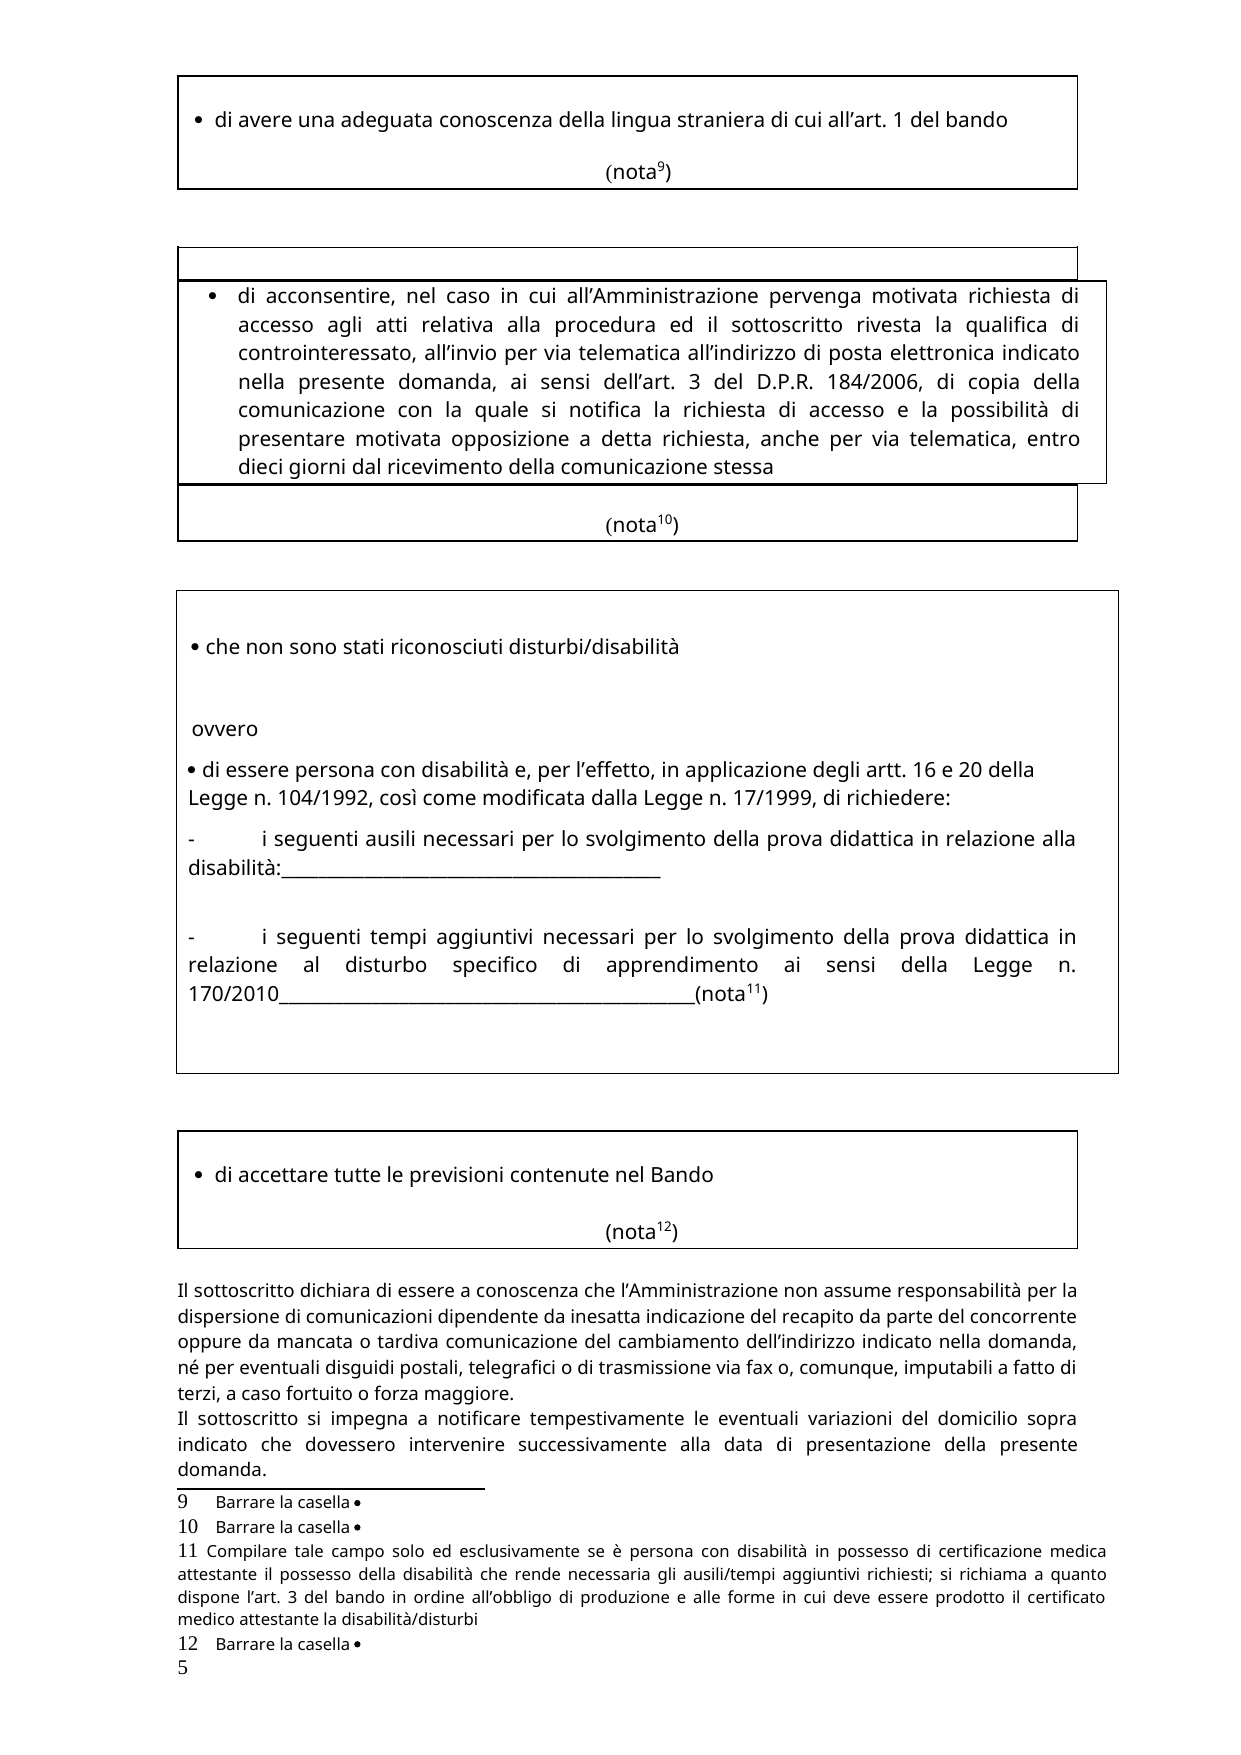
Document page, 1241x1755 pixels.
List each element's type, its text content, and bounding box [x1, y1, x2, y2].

text Barrare la casella  [177, 1489, 1107, 1514]
subtitle (nota) [179, 486, 1077, 540]
subtitle  di accettare tutte le previsioni contenute nel Bando [179, 1159, 1077, 1187]
text Barrare la casella  [177, 1514, 1107, 1538]
subtitle  di acconsentire, nel caso in cui all’Amministrazione pervenga motivata richiesta di accesso agli atti relativa alla procedura ed il sottoscritto rivesta la qualifica di controinteressato, all’invio per via telematica all’indirizzo di posta elettronica indicato nella presente domanda, ai sensi dell’art. 3 del D.P.R. 184/2006, di copia della comunicazione con la quale si notifica la richiesta di accesso e la possibilità di presentare motivata opposizione a detta richiesta, anche per via telematica, entro dieci giorni dal ricevimento della comunicazione stessa [179, 282, 1106, 483]
text Il sottoscritto si impegna a notificare tempestivamente le eventuali variazioni del domicilio sopra indicato che dovessero intervenire successivamente alla data di presentazione della presente domanda. [177, 1405, 1078, 1482]
subtitle  di avere una adeguata conoscenza della lingua straniera di cui all’art. 1 del bando [179, 103, 1077, 132]
subtitle (nota) [179, 1187, 1077, 1248]
text Barrare la casella  [177, 1631, 1107, 1655]
table_header  che non sono stati riconosciuti disturbi/disabilità ovvero  di essere persona con disabilità e, per l’effetto, in applicazione degli artt. 16 e 20 della Legge n. 104/1992, così come modificata dalla Legge n. 17/1999, di richiedere: i seguenti ausili necessari per lo svolgimento della prova didattica in relazione alla disabilità:_________________________________________ i seguenti tempi aggiuntivi necessari per lo svolgimento della prova didattica in relazione al disturbo specifico di apprendimento ai sensi della Legge n. 170/2010_____________________________________________(nota) [177, 591, 1118, 1072]
subtitle (nota) [179, 132, 1077, 188]
text Il sottoscritto dichiara di essere a conoscenza che l’Amministrazione non assume responsabilità per la dispersione di comunicazioni dipendente da inesatta indicazione del recapito da parte del concorrente oppure da mancata o tardiva comunicazione del cambiamento dell’indirizzo indicato nella domanda, né per eventuali disguidi postali, telegrafici o di trasmissione via fax o, comunque, imputabili a fatto di terzi, a caso fortuito o forza maggiore. [177, 1278, 1078, 1405]
